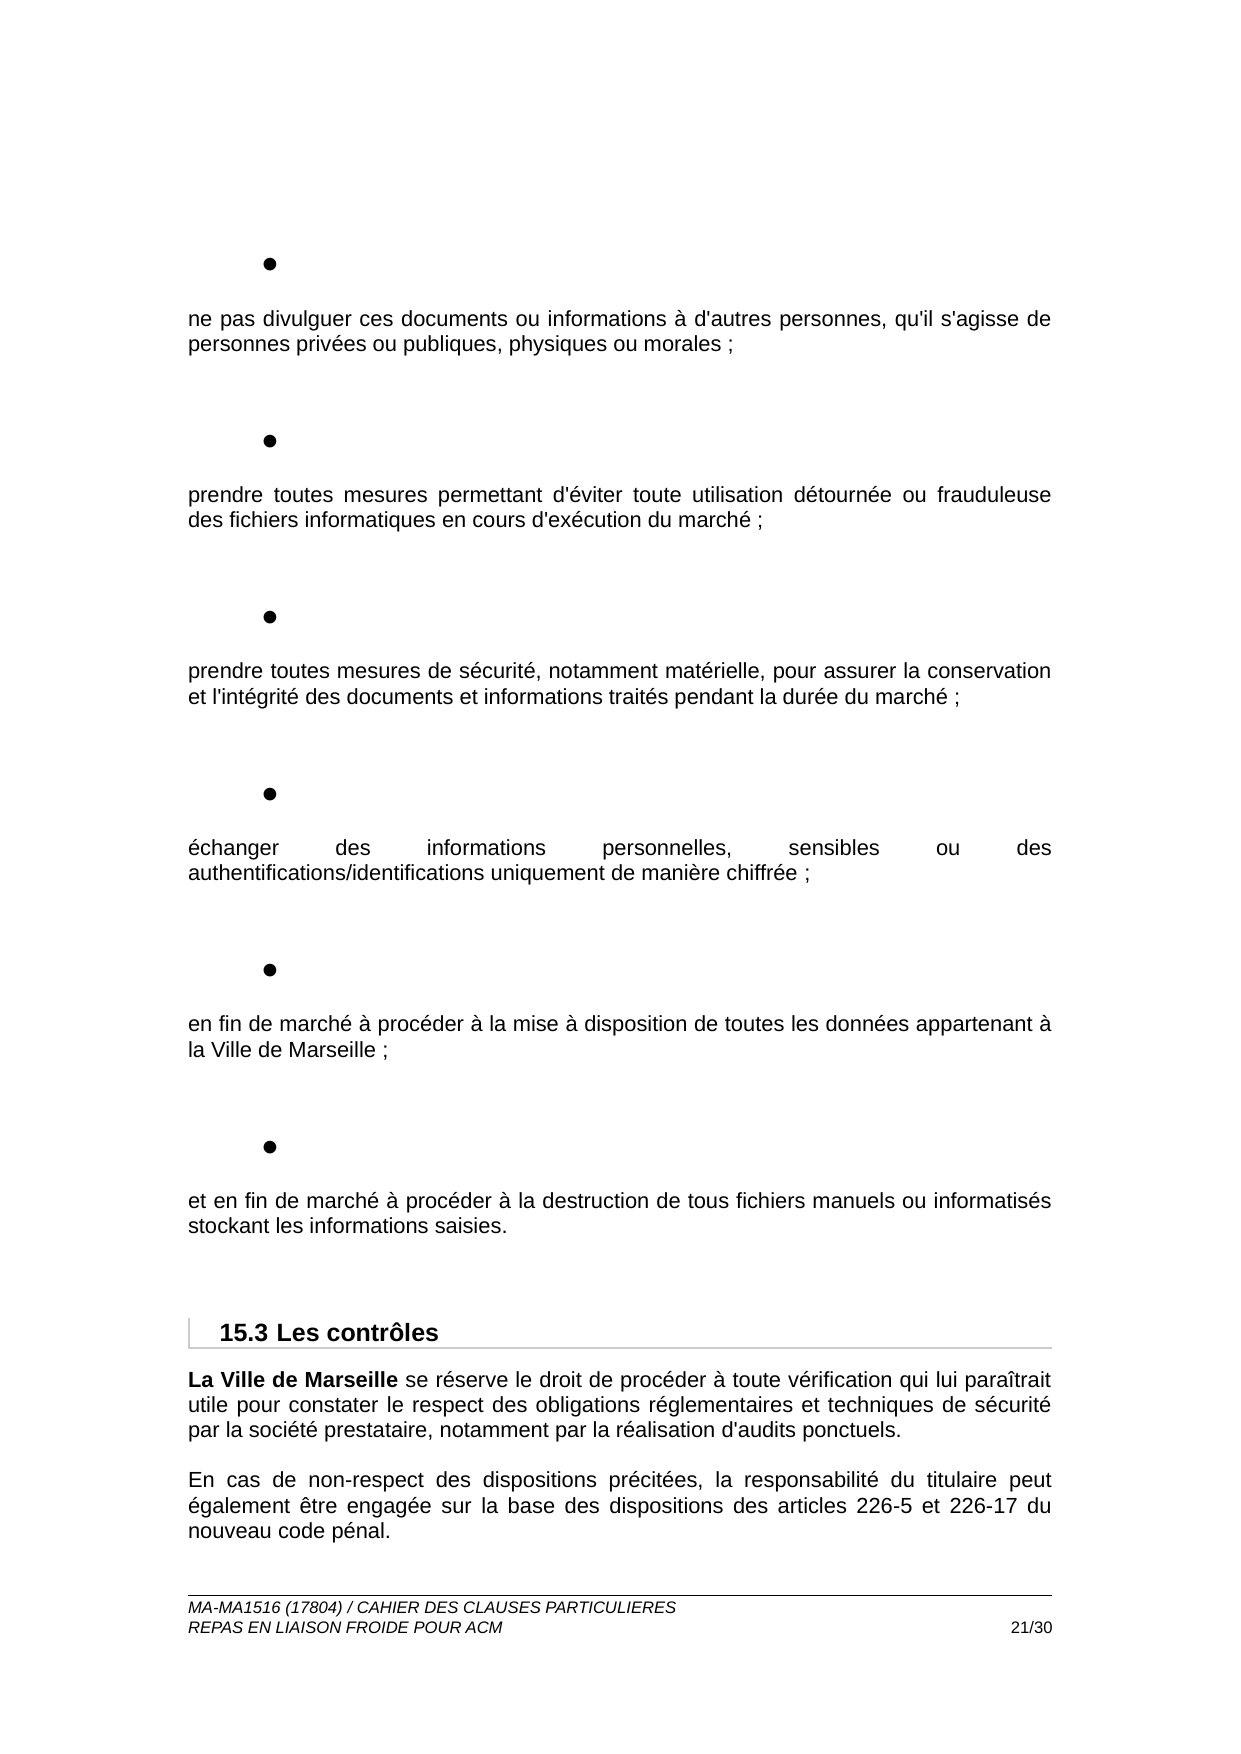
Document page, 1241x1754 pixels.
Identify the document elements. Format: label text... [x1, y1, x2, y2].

list échanger des informations personnelles, sensibles ou des authentifications/identifications uniquement de manière chiffrée ; [188, 784, 1052, 885]
text La Ville de Marseille se réserve le droit de procéder à toute vérification qui lui paraîtrait utile pour constater le respect des obligations réglementaires et techniques de sécurité par la société prestataire, notamment par la réalisation d'audits ponctuels. [188, 1367, 1052, 1442]
subtitle Les contrôles [190, 1318, 1052, 1347]
list en fin de marché à procéder à la mise à disposition de toutes les données appartenant à la Ville de Marseille ; [188, 961, 1052, 1062]
list prendre toutes mesures de sécurité, notamment matérielle, pour assurer la conservation et l'intégrité des documents et informations traités pendant la durée du marché ; [188, 608, 1052, 709]
text En cas de non-respect des dispositions précitées, la responsabilité du titulaire peut également être engagée sur la base des dispositions des articles 226-5 et 226-17 du nouveau code pénal. [188, 1467, 1052, 1543]
list prendre toutes mesures permettant d'éviter toute utilisation détournée ou frauduleuse des fichiers informatiques en cours d'exécution du marché ; [188, 431, 1052, 532]
list et en fin de marché à procéder à la destruction de tous fichiers manuels ou informatisés stockant les informations saisies. [188, 1137, 1052, 1238]
list ne pas divulguer ces documents ou informations à d'autres personnes, qu'il s'agisse de personnes privées ou publiques, physiques ou morales ; [188, 255, 1052, 356]
